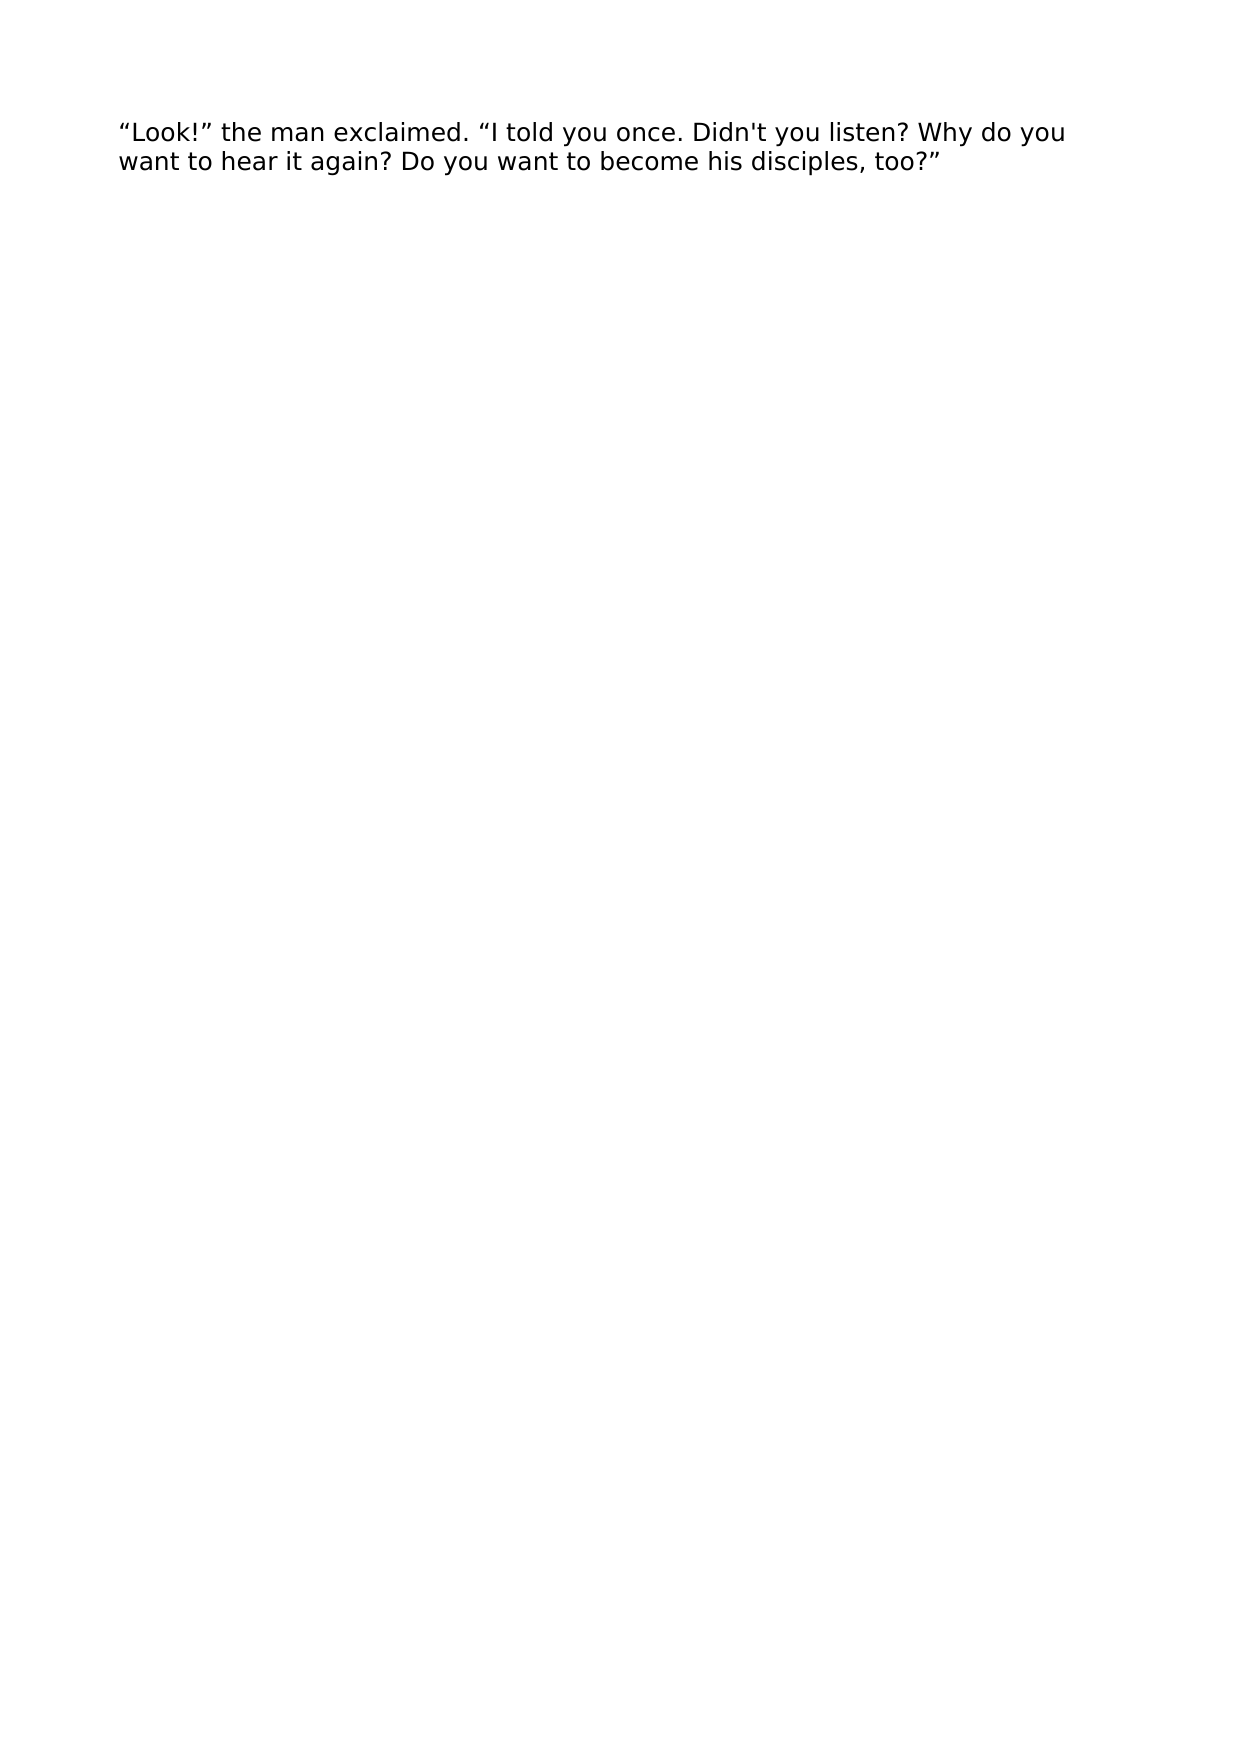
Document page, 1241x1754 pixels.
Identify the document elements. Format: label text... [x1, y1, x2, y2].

text “Look!” the man exclaimed. “I told you once. Didn't you listen? Why do you want to hear it again? Do you want to become his disciples, too?” [118, 118, 1122, 176]
